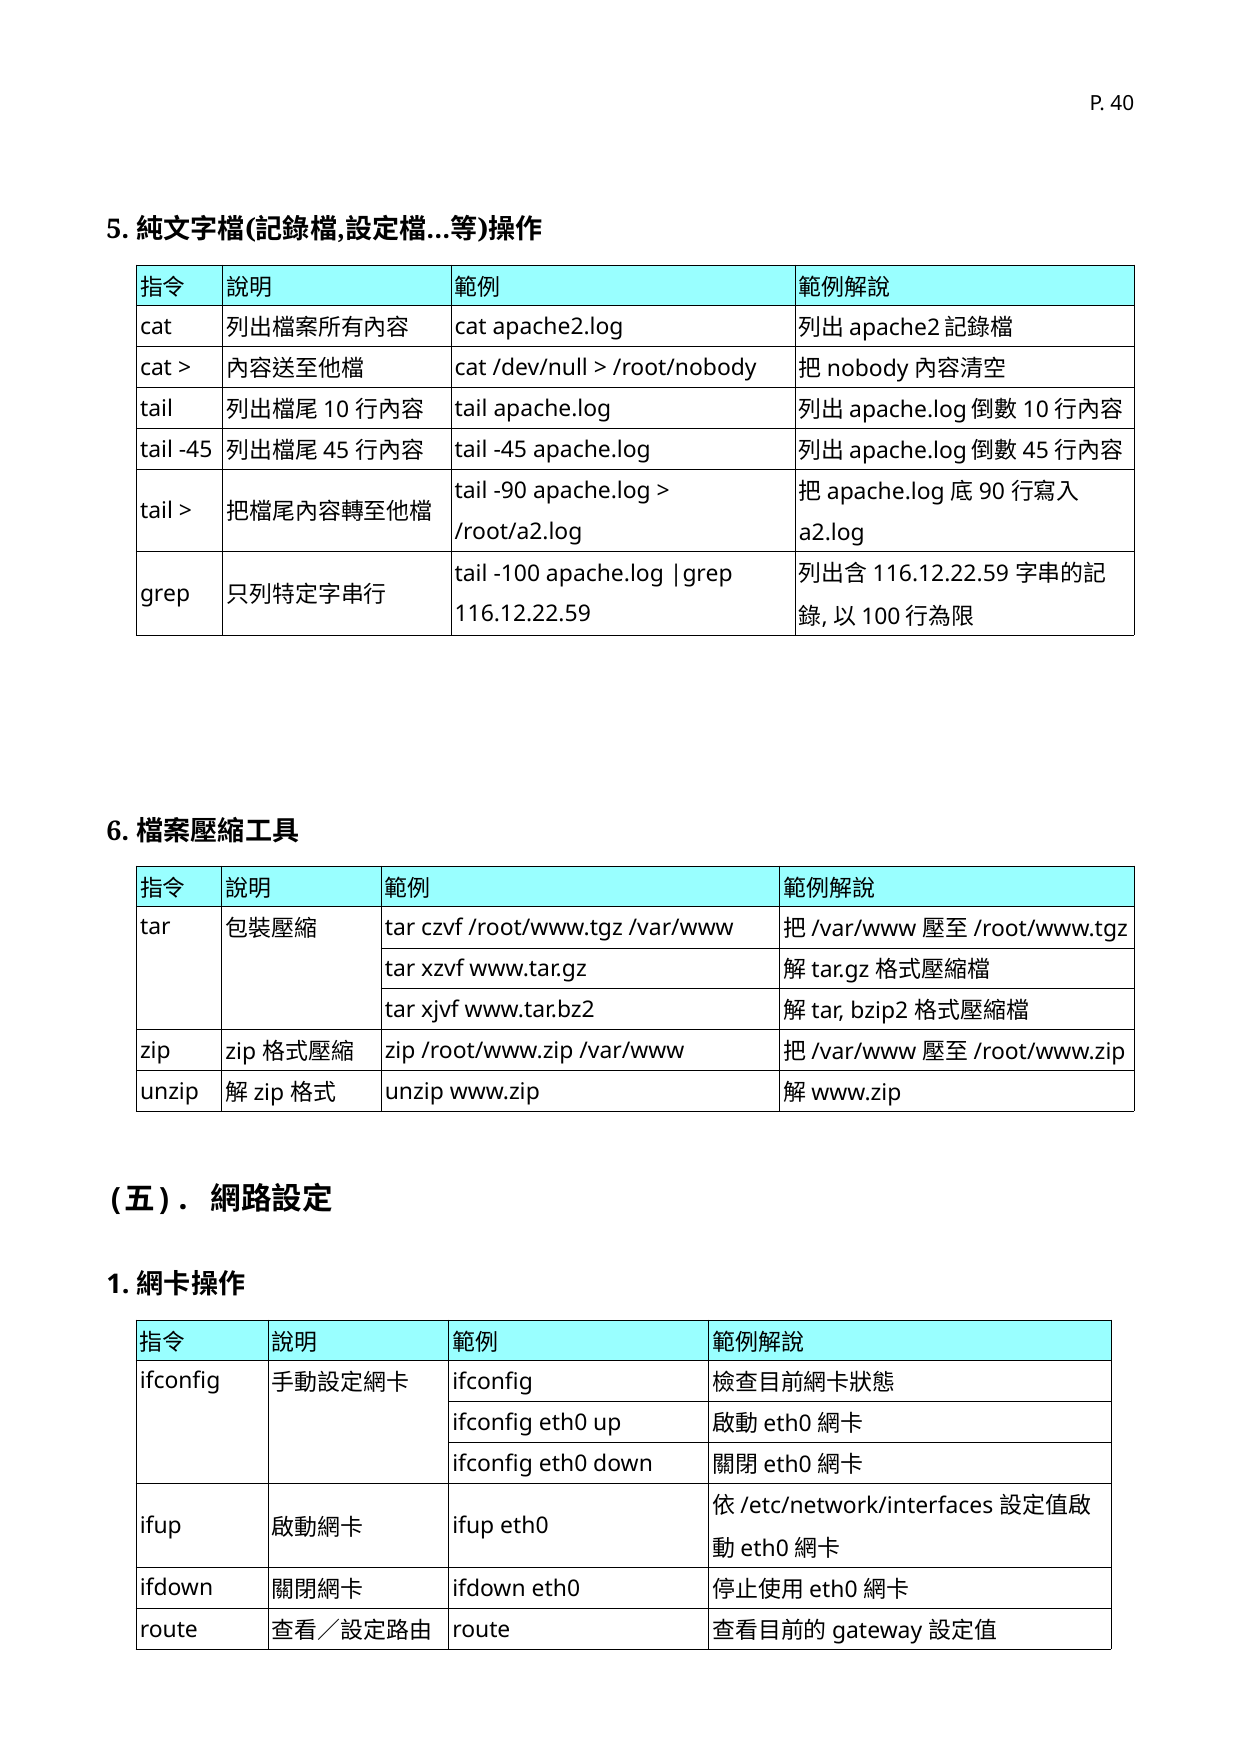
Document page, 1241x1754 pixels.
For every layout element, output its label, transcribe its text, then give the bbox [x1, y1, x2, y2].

table_cell tar xzvf www.tar.gz [382, 949, 779, 988]
table_cell tail [137, 388, 222, 428]
table_cell unzip [137, 1071, 221, 1111]
table_cell tar [137, 907, 221, 1029]
table_cell cat apache2.log [452, 306, 795, 346]
subtitle 6. 檔案壓縮工具 [106, 808, 1134, 848]
table_cell tail -90 apache.log > /root/a2.log [452, 470, 795, 551]
subtitle 1. 網卡操作 [106, 1262, 1134, 1302]
table_header 範例解說 [709, 1321, 1111, 1360]
table_cell 啟動 eth0 網卡 [709, 1402, 1111, 1442]
subtitle (五). 網路設定 [106, 1174, 1134, 1219]
table_cell 解 tar.gz 格式壓縮檔 [780, 949, 1134, 988]
table_cell 把檔尾內容轉至他檔 [223, 470, 451, 551]
table_cell 包裝壓縮 [222, 907, 381, 1029]
table_cell 停止使用 eth0 網卡 [709, 1568, 1111, 1608]
table_cell 解 www.zip [780, 1071, 1134, 1111]
table_cell 檢查目前網卡狀態 [709, 1361, 1111, 1401]
table_cell ifup eth0 [449, 1484, 708, 1567]
table_cell zip /root/www.zip /var/www [382, 1030, 779, 1070]
table_cell 關閉網卡 [269, 1568, 448, 1608]
table_header 範例 [452, 266, 795, 305]
table_cell 列出含 116.12.22.59 字串的記錄, 以100行為限 [796, 552, 1134, 635]
table_cell 把 /var/www 壓至 /root/www.tgz [780, 907, 1134, 947]
table_cell ifdown [137, 1568, 268, 1608]
table_cell 把 /var/www 壓至 /root/www.zip [780, 1030, 1134, 1070]
table_cell 列出檔尾 45 行內容 [223, 429, 451, 469]
table_cell ifconfig [449, 1361, 708, 1401]
table_cell tar czvf /root/www.tgz /var/www [382, 907, 779, 947]
table_cell cat /dev/null > /root/nobody [452, 347, 795, 387]
table_cell 依 /etc/network/interfaces 設定值啟動 eth0 網卡 [709, 1484, 1111, 1567]
table_cell tail -100 apache.log |grep 116.12.22.59 [452, 552, 795, 635]
table_cell 列出apache.log倒數 45 行內容 [796, 429, 1134, 469]
table_cell 查看／設定路由 [269, 1609, 448, 1649]
table_cell tail -45 apache.log [452, 429, 795, 469]
table_cell 列出apache2記錄檔 [796, 306, 1134, 346]
table_header 說明 [223, 266, 451, 305]
table_cell route [137, 1609, 268, 1649]
table_header 範例解說 [780, 867, 1134, 906]
table_cell tail apache.log [452, 388, 795, 428]
table_cell zip [137, 1030, 221, 1070]
table_cell 列出檔案所有內容 [223, 306, 451, 346]
table_cell ifconfig [137, 1361, 268, 1483]
table_cell ifconfig eth0 down [449, 1443, 708, 1483]
table_header 範例 [382, 867, 779, 906]
table_cell 查看目前的 gateway 設定值 [709, 1609, 1111, 1649]
table_cell cat > [137, 347, 222, 387]
table_cell grep [137, 552, 222, 635]
table_header 說明 [269, 1321, 448, 1360]
table_header 指令 [137, 266, 222, 305]
table_cell unzip www.zip [382, 1071, 779, 1111]
table_header 指令 [137, 1321, 268, 1360]
table_cell tail > [137, 470, 222, 551]
table_header 指令 [137, 867, 221, 906]
table_cell route [449, 1609, 708, 1649]
table_cell tail -45 [137, 429, 222, 469]
table_header 說明 [222, 867, 381, 906]
table_cell ifdown eth0 [449, 1568, 708, 1608]
table_cell 列出檔尾 10 行內容 [223, 388, 451, 428]
table_cell 啟動網卡 [269, 1484, 448, 1567]
table_cell ifup [137, 1484, 268, 1567]
table_cell ifconfig eth0 up [449, 1402, 708, 1442]
table_cell 手動設定網卡 [269, 1361, 448, 1483]
table_cell 解 zip 格式 [222, 1071, 381, 1111]
table_cell 關閉 eth0 網卡 [709, 1443, 1111, 1483]
table_cell tar xjvf www.tar.bz2 [382, 989, 779, 1029]
table_cell 內容送至他檔 [223, 347, 451, 387]
table_cell 解 tar, bzip2 格式壓縮檔 [780, 989, 1134, 1029]
table_cell 列出apache.log倒數 10 行內容 [796, 388, 1134, 428]
subtitle 5. 純文字檔(記錄檔,設定檔...等)操作 [106, 207, 1134, 247]
table_cell 把 apache.log 底 90 行寫入a2.log [796, 470, 1134, 551]
table_cell zip 格式壓縮 [222, 1030, 381, 1070]
table_header 範例解說 [796, 266, 1134, 305]
table_header 範例 [449, 1321, 708, 1360]
table_cell 把 nobody 內容清空 [796, 347, 1134, 387]
table_cell cat [137, 306, 222, 346]
table_cell 只列特定字串行 [223, 552, 451, 635]
